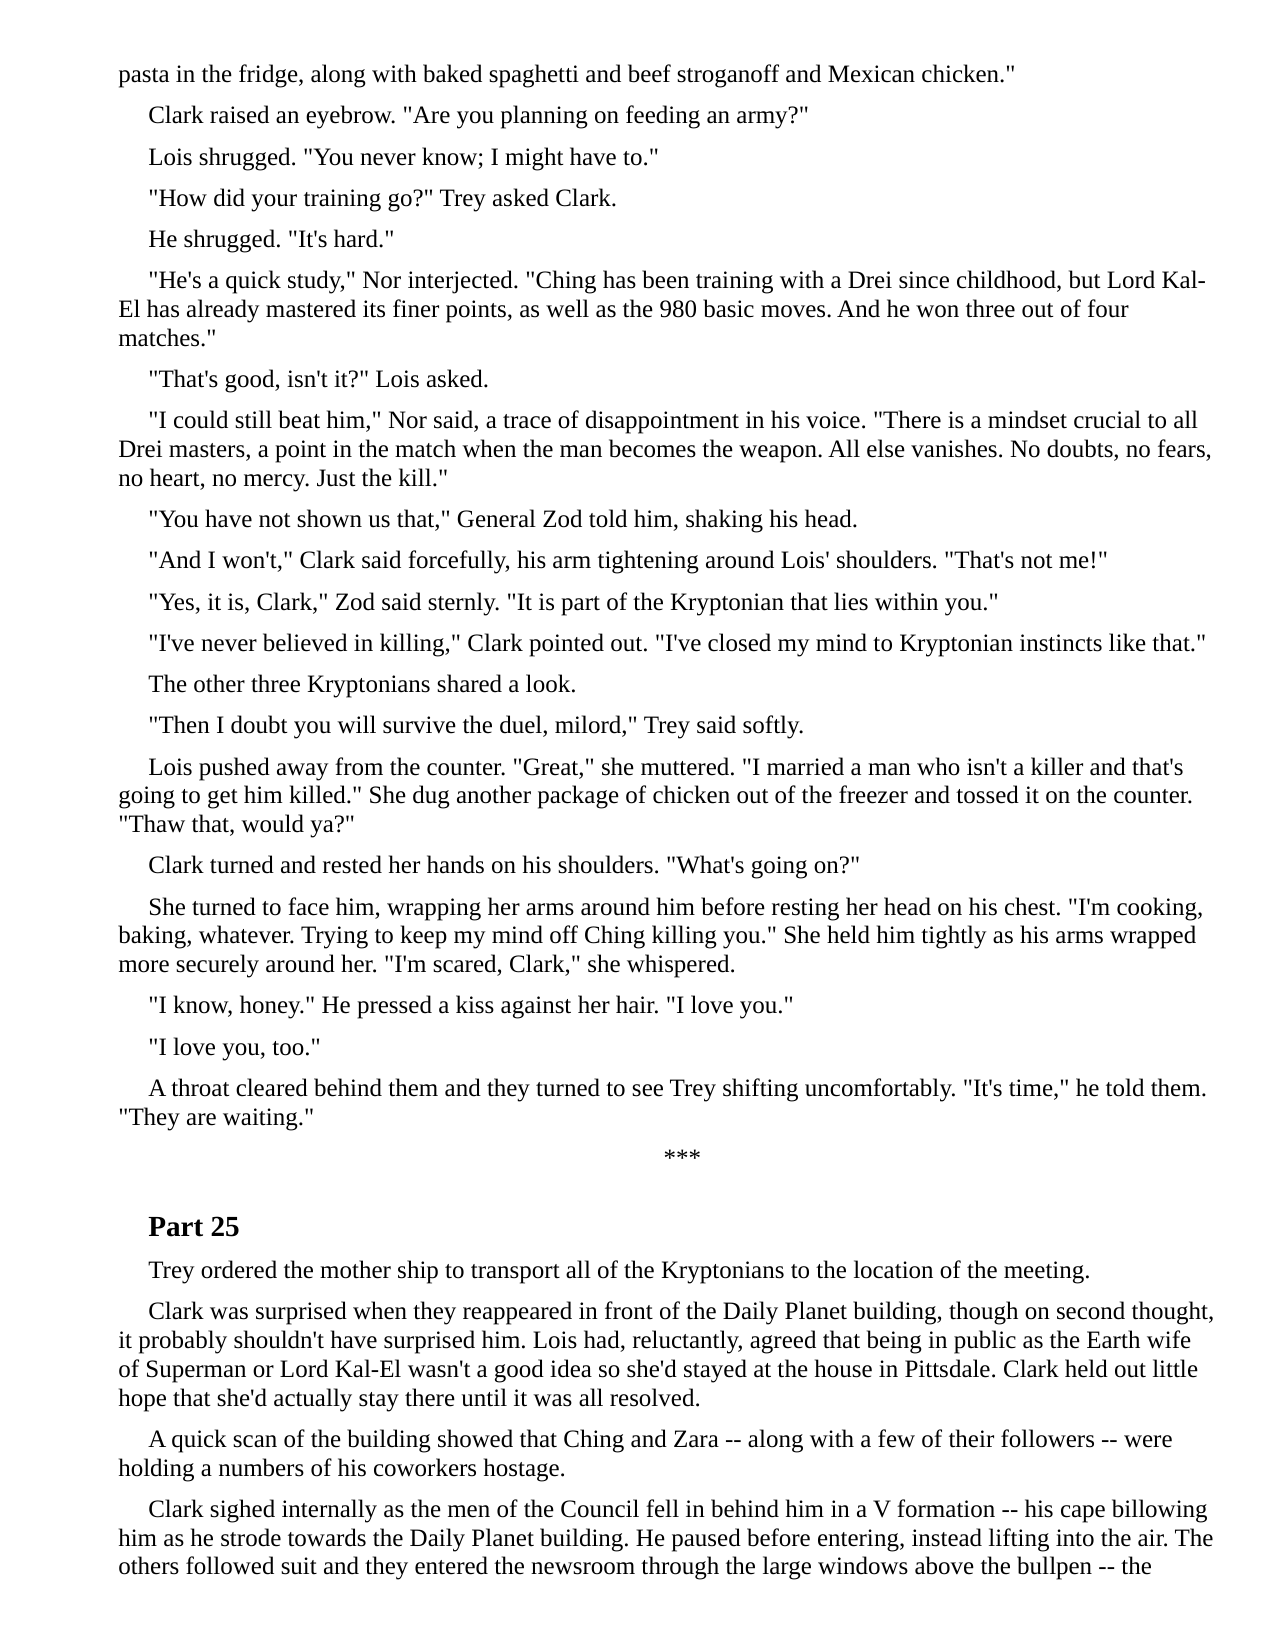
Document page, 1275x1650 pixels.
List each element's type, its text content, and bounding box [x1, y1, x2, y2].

text "You have not shown us that," General Zod told him, shaking his head. [118, 504, 1216, 533]
text He shrugged. "It's hard." [118, 224, 1216, 253]
text "He's a quick study," Nor interjected. "Ching has been training with a Drei since childhood, but Lord Kal-El has already mastered its finer points, as well as the 980 basic moves. And he won three out of four matches." [118, 265, 1216, 352]
subtitle Part 25 [118, 1209, 1216, 1243]
text Clark sighed internally as the men of the Council fell in behind him in a V formation -- his cape billowing him as he strode towards the Daily Planet building. He paused before entering, instead lifting into the air. The others followed suit and they entered the newsroom through the large windows above the bullpen -- the [118, 1494, 1216, 1580]
text "Yes, it is, Clark," Zod said sternly. "It is part of the Kryptonian that lies within you." [118, 587, 1216, 615]
text Clark turned and rested her hands on his shoulders. "What's going on?" [118, 850, 1216, 879]
text Lois pushed away from the counter. "Great," she muttered. "I married a man who isn't a killer and that's going to get him killed." She dug another package of chicken out of the freezer and tossed it on the counter. "Thaw that, would ya?" [118, 752, 1216, 838]
text A throat cleared behind them and they turned to see Trey shifting uncomfortably. "It's time," he told them. "They are waiting." [118, 1073, 1216, 1130]
text pasta in the fridge, along with baked spaghetti and beef stroganoff and Mexican chicken." [118, 59, 1216, 88]
text "That's good, isn't it?" Lois asked. [118, 364, 1216, 393]
text She turned to face him, wrapping her arms around him before resting her head on his chest. "I'm cooking, baking, whatever. Trying to keep my mind off Ching killing you." She held him tightly as his arms wrapped more securely around her. "I'm scared, Clark," she whispered. [118, 892, 1216, 978]
text Lois shrugged. "You never know; I might have to." [118, 142, 1216, 170]
text "And I won't," Clark said forcefully, his arm tightening around Lois' shoulders. "That's not me!" [118, 545, 1216, 574]
text "How did your training go?" Trey asked Clark. [118, 183, 1216, 212]
text A quick scan of the building showed that Ching and Zara -- along with a few of their followers -- were holding a numbers of his coworkers hostage. [118, 1424, 1216, 1481]
text The other three Kryptonians shared a look. [118, 669, 1216, 698]
text Clark raised an eyebrow. "Are you planning on feeding an army?" [118, 100, 1216, 129]
text Clark was surprised when they reappeared in front of the Daily Planet building, though on second thought, it probably shouldn't have surprised him. Lois had, reluctantly, agreed that being in public as the Earth wife of Superman or Lord Kal-El wasn't a good idea so she'd stayed at the house in Pittsdale. Clark held out little hope that she'd actually stay there until it was all resolved. [118, 1296, 1216, 1411]
text "I love you, too." [118, 1032, 1216, 1060]
text "Then I doubt you will survive the duel, milord," Trey said softly. [118, 710, 1216, 739]
text "I could still beat him," Nor said, a trace of disappointment in his voice. "There is a mindset crucial to all Drei masters, a point in the match when the man becomes the weapon. All else vanishes. No doubts, no fears, no heart, no mercy. Just the kill." [118, 405, 1216, 492]
text *** [118, 1143, 1216, 1172]
text Trey ordered the mother ship to transport all of the Kryptonians to the location of the meeting. [118, 1255, 1216, 1284]
text "I know, honey." He pressed a kiss against her hair. "I love you." [118, 990, 1216, 1019]
text "I've never believed in killing," Clark pointed out. "I've closed my mind to Kryptonian instincts like that." [118, 628, 1216, 657]
